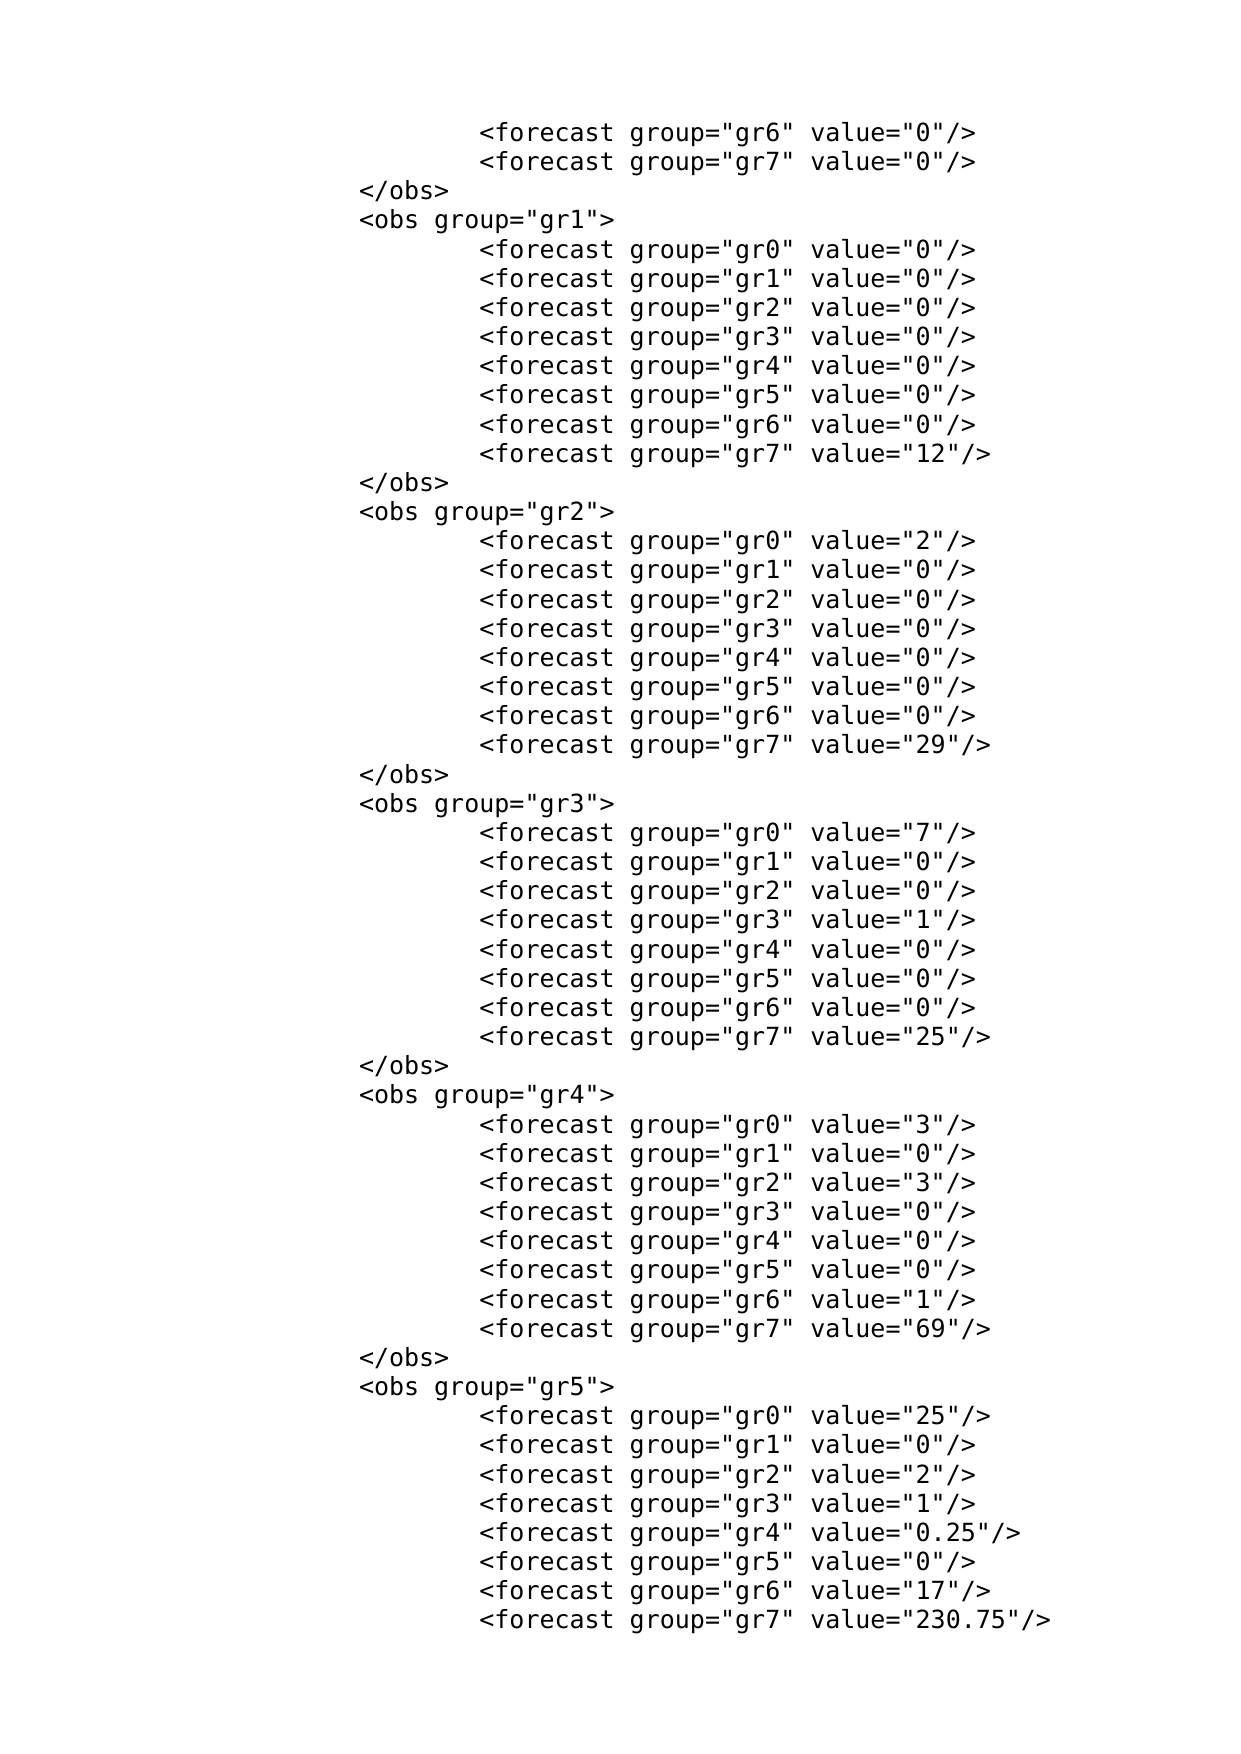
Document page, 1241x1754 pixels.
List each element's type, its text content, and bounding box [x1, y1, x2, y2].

text <forecast group="gr6" value="0"/> <forecast group="gr7" value="0"/> </obs> <obs group="gr1"> <forecast group="gr0" value="0"/> <forecast group="gr1" value="0"/> <forecast group="gr2" value="0"/> <forecast group="gr3" value="0"/> <forecast group="gr4" value="0"/> <forecast group="gr5" value="0"/> <forecast group="gr6" value="0"/> <forecast group="gr7" value="12"/> </obs> <obs group="gr2"> <forecast group="gr0" value="2"/> <forecast group="gr1" value="0"/> <forecast group="gr2" value="0"/> <forecast group="gr3" value="0"/> <forecast group="gr4" value="0"/> <forecast group="gr5" value="0"/> <forecast group="gr6" value="0"/> <forecast group="gr7" value="29"/> </obs> <obs group="gr3"> <forecast group="gr0" value="7"/> <forecast group="gr1" value="0"/> <forecast group="gr2" value="0"/> <forecast group="gr3" value="1"/> <forecast group="gr4" value="0"/> <forecast group="gr5" value="0"/> <forecast group="gr6" value="0"/> <forecast group="gr7" value="25"/> </obs> <obs group="gr4"> <forecast group="gr0" value="3"/> <forecast group="gr1" value="0"/> <forecast group="gr2" value="3"/> <forecast group="gr3" value="0"/> <forecast group="gr4" value="0"/> <forecast group="gr5" value="0"/> <forecast group="gr6" value="1"/> <forecast group="gr7" value="69"/> </obs> <obs group="gr5"> <forecast group="gr0" value="25"/> <forecast group="gr1" value="0"/> <forecast group="gr2" value="2"/> <forecast group="gr3" value="1"/> <forecast group="gr4" value="0.25"/> <forecast group="gr5" value="0"/> <forecast group="gr6" value="17"/> <forecast group="gr7" value="230.75"/> [118, 118, 1122, 1635]
